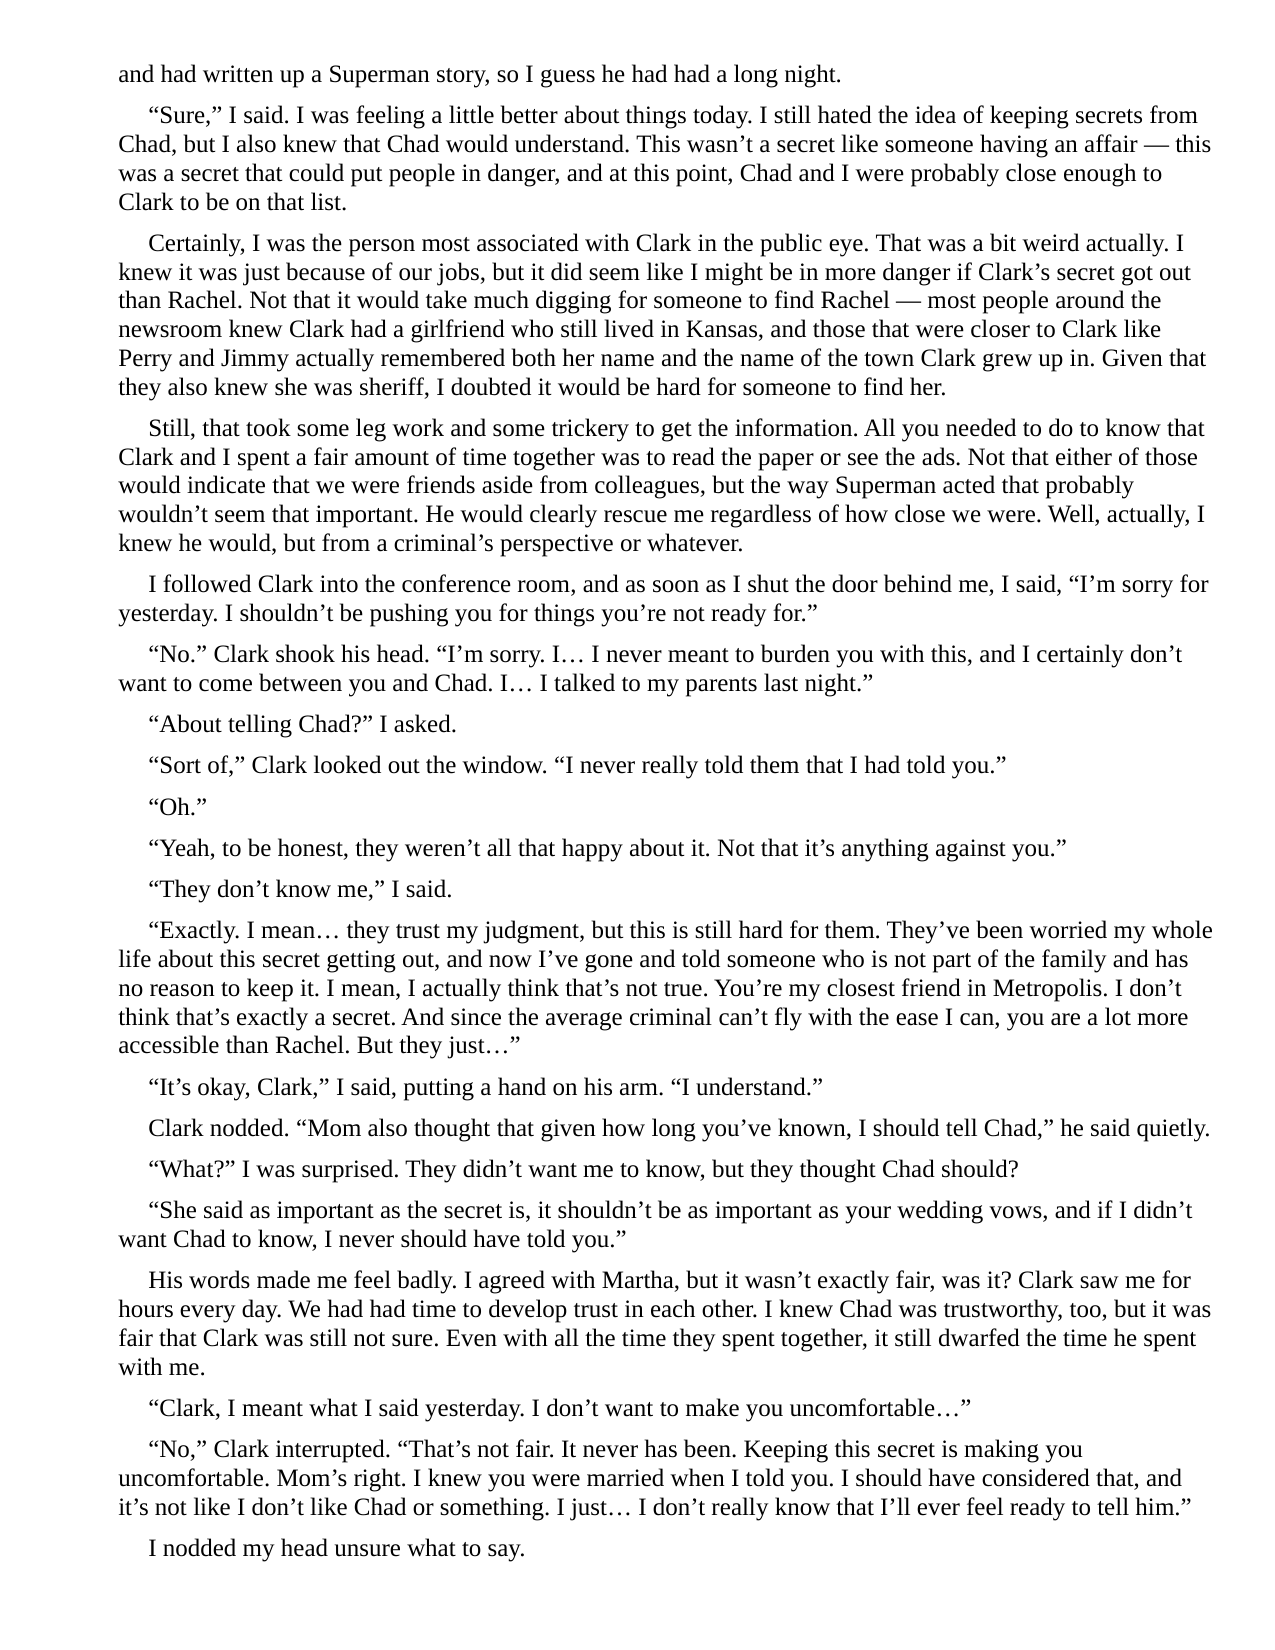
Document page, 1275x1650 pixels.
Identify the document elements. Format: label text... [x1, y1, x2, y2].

text “Sort of,” Clark looked out the window. “I never really told them that I had told you.” [118, 750, 1216, 779]
text “About telling Chad?” I asked. [118, 709, 1216, 738]
text and had written up a Superman story, so I guess he had had a long night. [118, 59, 1216, 88]
text “Oh.” [118, 792, 1216, 820]
text His words made me feel badly. I agreed with Martha, but it wasn’t exactly fair, was it? Clark saw me for hours every day. We had had time to develop trust in each other. I knew Chad was trustworthy, too, but it was fair that Clark was still not sure. Even with all the time they spent together, it still dwarfed the time he spent with me. [118, 1265, 1216, 1380]
text “She said as important as the secret is, it shouldn’t be as important as your wedding vows, and if I didn’t want Chad to know, I never should have told you.” [118, 1195, 1216, 1253]
text “Yeah, to be honest, they weren’t all that happy about it. Not that it’s anything against you.” [118, 833, 1216, 862]
text “Sure,” I said. I was feeling a little better about things today. I still hated the idea of keeping secrets from Chad, but I also knew that Chad would understand. This wasn’t a secret like someone having an affair — this was a secret that could put people in danger, and at this point, Chad and I were probably close enough to Clark to be on that list. [118, 100, 1216, 215]
text Certainly, I was the person most associated with Clark in the public eye. That was a bit weird actually. I knew it was just because of our jobs, but it did seem like I might be in more danger if Clark’s secret got out than Rachel. Not that it would take much digging for someone to find Rachel — most people around the newsroom knew Clark had a girlfriend who still lived in Kansas, and those that were closer to Clark like Perry and Jimmy actually remembered both her name and the name of the town Clark grew up in. Given that they also knew she was sheriff, I doubted it would be hard for someone to find her. [118, 228, 1216, 400]
text “Exactly. I mean… they trust my judgment, but this is still hard for them. They’ve been worried my whole life about this secret getting out, and now I’ve gone and told someone who is not part of the family and has no reason to keep it. I mean, I actually think that’s not true. You’re my closest friend in Metropolis. I don’t think that’s exactly a secret. And since the average criminal can’t fly with the ease I can, you are a lot more accessible than Rachel. But they just…” [118, 915, 1216, 1059]
text “It’s okay, Clark,” I said, putting a hand on his arm. “I understand.” [118, 1072, 1216, 1100]
text “Clark, I meant what I said yesterday. I don’t want to make you uncomfortable…” [118, 1393, 1216, 1422]
text “They don’t know me,” I said. [118, 874, 1216, 903]
text I followed Clark into the conference room, and as soon as I shut the door behind me, I said, “I’m sorry for yesterday. I shouldn’t be pushing you for things you’re not ready for.” [118, 569, 1216, 627]
text “No.” Clark shook his head. “I’m sorry. I… I never meant to burden you with this, and I certainly don’t want to come between you and Chad. I… I talked to my parents last night.” [118, 639, 1216, 697]
text “No,” Clark interrupted. “That’s not fair. It never has been. Keeping this secret is making you uncomfortable. Mom’s right. I knew you were married when I told you. I should have considered that, and it’s not like I don’t like Chad or something. I just… I don’t really know that I’ll ever feel ready to tell him.” [118, 1434, 1216, 1520]
text Clark nodded. “Mom also thought that given how long you’ve known, I should tell Chad,” he said quietly. [118, 1113, 1216, 1142]
text Still, that took some leg work and some trickery to get the information. All you needed to do to know that Clark and I spent a fair amount of time together was to read the paper or see the ads. Not that either of those would indicate that we were friends aside from colleagues, but the way Superman acted that probably wouldn’t seem that important. He would clearly rescue me regardless of how close we were. Well, actually, I knew he would, but from a criminal’s perspective or whatever. [118, 413, 1216, 557]
text “What?” I was surprised. They didn’t want me to know, but they thought Chad should? [118, 1154, 1216, 1183]
text I nodded my head unsure what to say. [118, 1533, 1216, 1562]
